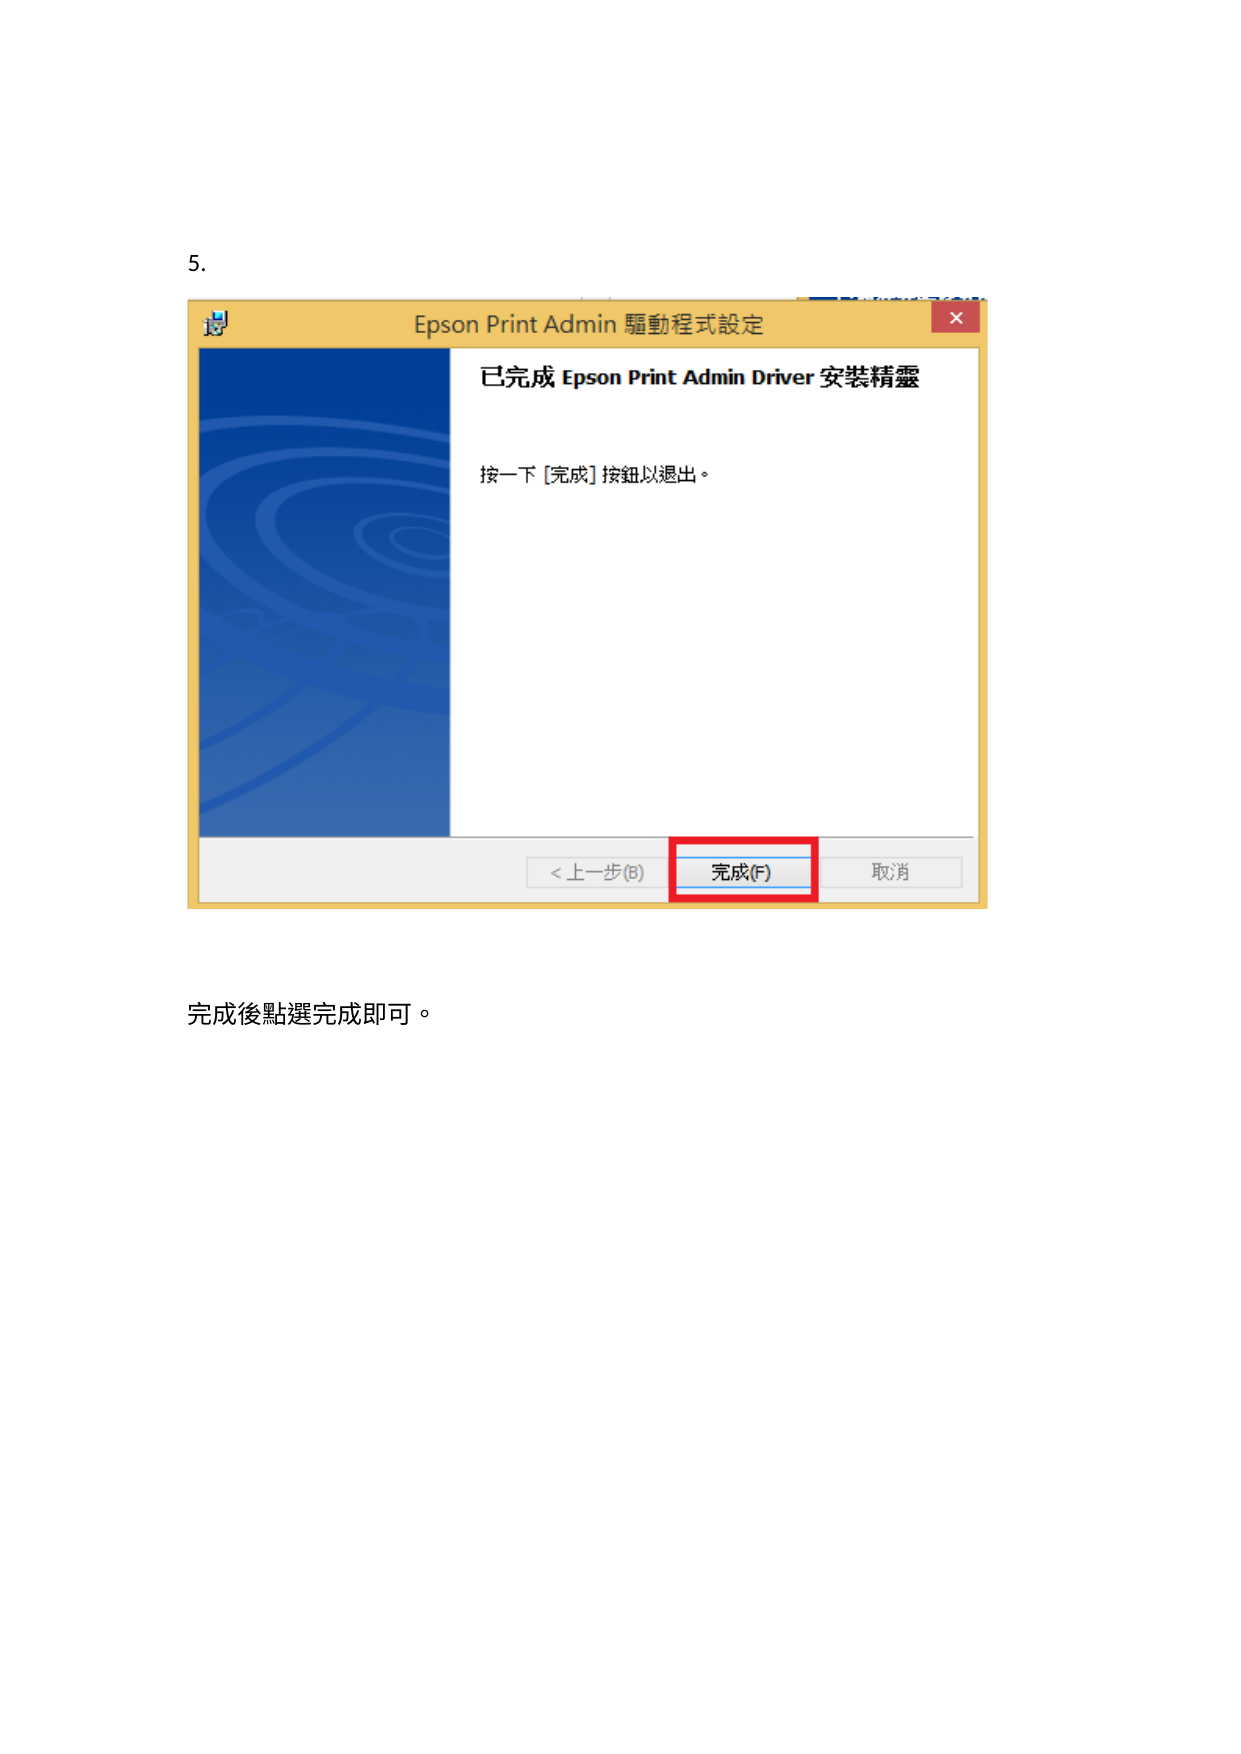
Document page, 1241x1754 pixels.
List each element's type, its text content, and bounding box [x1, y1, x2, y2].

text 5. [187, 221, 1053, 283]
text 完成後點選完成即可。 [187, 971, 1053, 1033]
